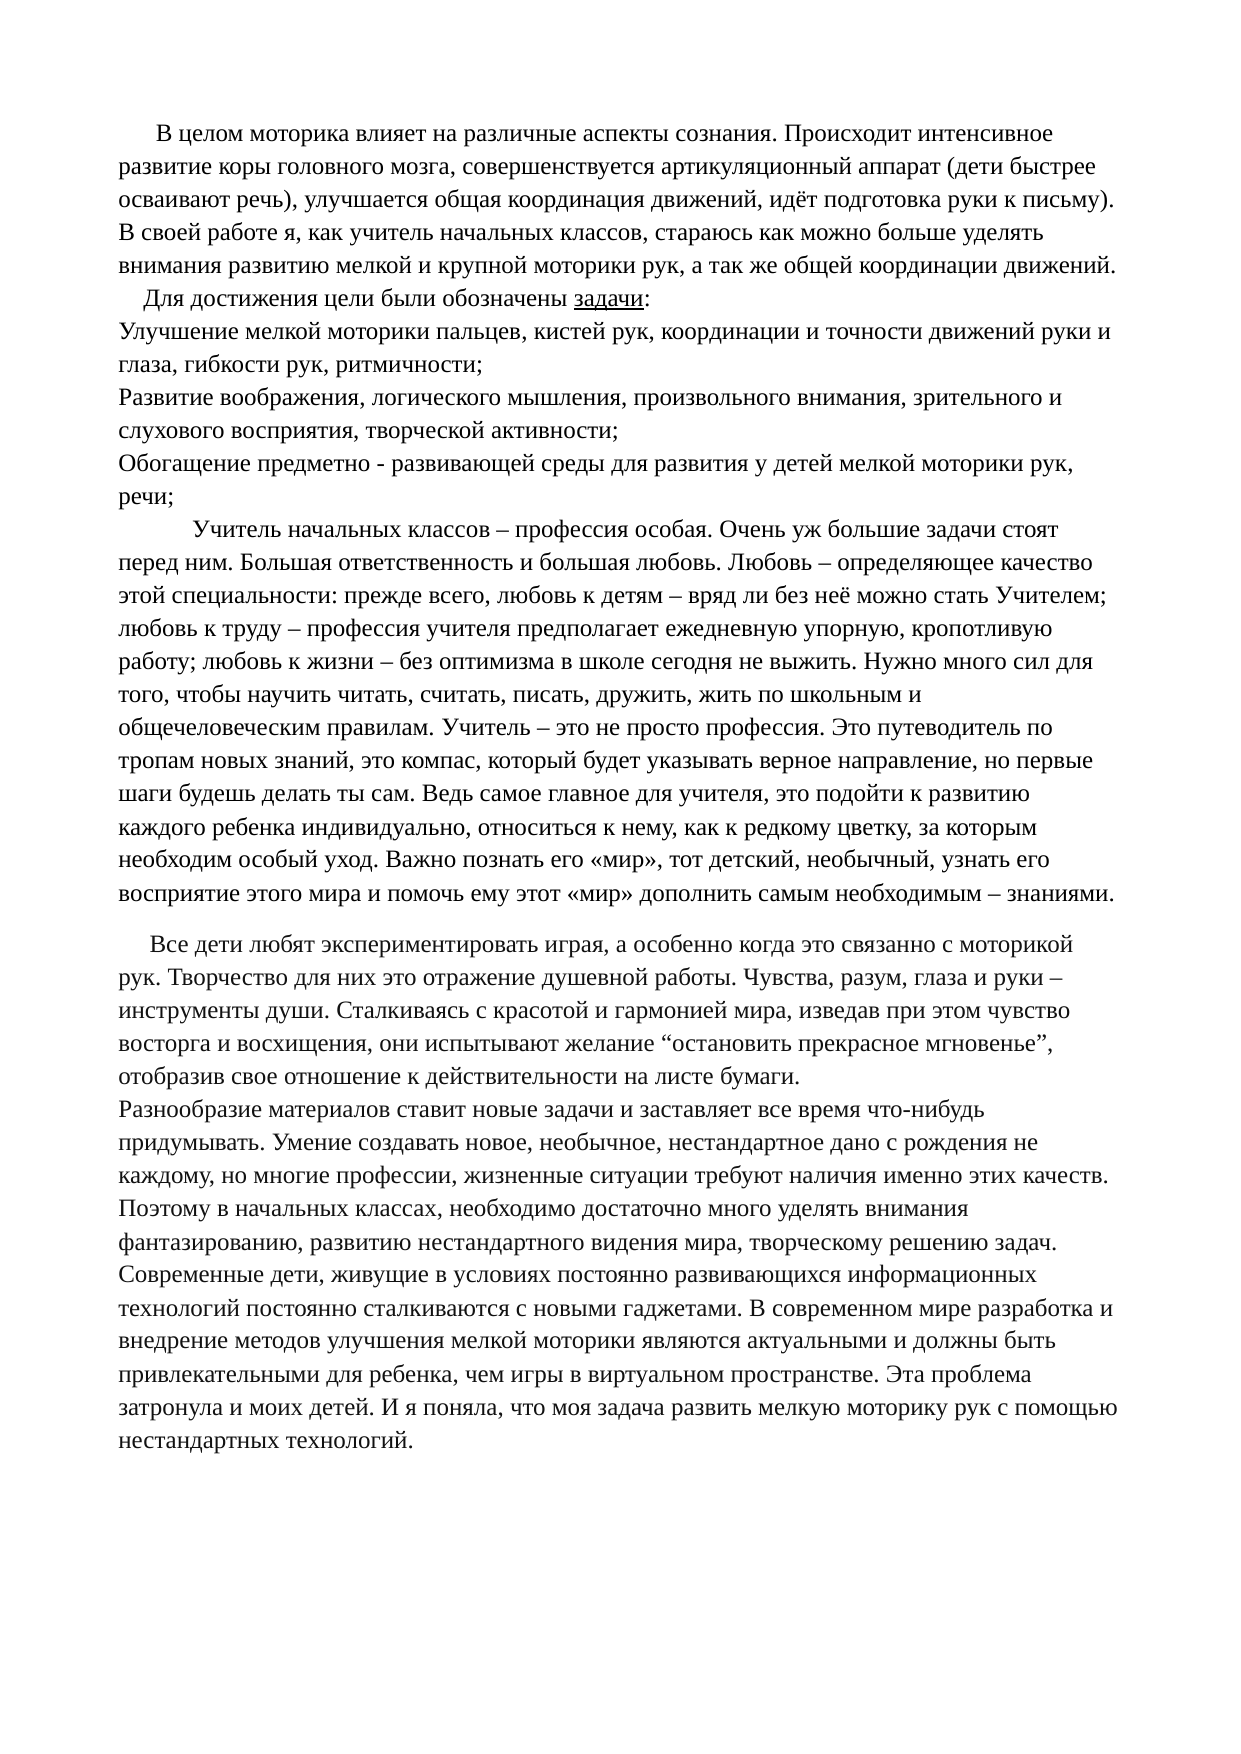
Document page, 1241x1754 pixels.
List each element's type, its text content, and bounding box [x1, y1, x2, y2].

text Развитие воображения, логического мышления, произвольного внимания, зрительного и слухового восприятия, творческой активности; [118, 382, 1122, 444]
text В целом моторика влияет на различные аспекты сознания. Происходит интенсивное развитие коры головного мозга, совершенствуется артикуляционный аппарат (дети быстрее осваивают речь), улучшается общая координация движений, идёт подготовка руки к письму). [118, 118, 1122, 213]
text Для достижения цели были обозначены задачи: [118, 283, 1122, 312]
text Учитель начальных классов – профессия особая. Очень уж большие задачи стоят перед ним. Большая ответственность и большая любовь. Любовь – определяющее качество этой специальности: прежде всего, любовь к детям – вряд ли без неё можно стать Учителем; любовь к труду – профессия учителя предполагает ежедневную упорную, кропотливую работу; любовь к жизни – без оптимизма в школе сегодня не выжить. Нужно много сил для того, чтобы научить читать, считать, писать, дружить, жить по школьным и общечеловеческим правилам. Учитель – это не просто профессия. Это путеводитель по тропам новых знаний, это компас, который будет указывать верное направление, но первые шаги будешь делать ты сам. Ведь самое главное для учителя, это подойти к развитию каждого ребенка индивидуально, относиться к нему, как к редкому цветку, за которым необходим особый уход. Важно познать его «мир», тот детский, необычный, узнать его восприятие этого мира и помочь ему этот «мир» дополнить самым необходимым – знаниями. [118, 514, 1122, 906]
text Обогащение предметно - развивающей среды для развития у детей мелкой моторики рук, речи; [118, 448, 1122, 510]
text В своей работе я, как учитель начальных классов, стараюсь как можно больше уделять внимания развитию мелкой и крупной моторики рук, а так же общей координации движений. [118, 217, 1122, 279]
text Все дети любят экспериментировать играя, а особенно когда это связанно с моторикой рук. Творчество для них это отражение душевной работы. Чувства, разум, глаза и руки – инструменты души. Сталкиваясь с красотой и гармонией мира, изведав при этом чувство восторга и восхищения, они испытывают желание “остановить прекрасное мгновенье”, отобразив свое отношение к действительности на листе бумаги. Разнообразие материалов ставит новые задачи и заставляет все время что-нибудь придумывать. Умение создавать новое, необычное, нестандартное дано с рождения не каждому, но многие профессии, жизненные ситуации требуют наличия именно этих качеств. Поэтому в начальных классах, необходимо достаточно много уделять внимания фантазированию, развитию нестандартного видения мира, творческому решению задач. Современные дети, живущие в условиях постоянно развивающихся информационных технологий постоянно сталкиваются с новыми гаджетами. В современном мире разработка и внедрение методов улучшения мелкой моторики являются актуальными и должны быть привлекательными для ребенка, чем игры в виртуальном пространстве. Эта проблема затронула и моих детей. И я поняла, что моя задача развить мелкую моторику рук с помощью нестандартных технологий. [118, 929, 1122, 1453]
text Улучшение мелкой моторики пальцев, кистей рук, координации и точности движений руки и глаза, гибкости рук, ритмичности; [118, 316, 1122, 378]
